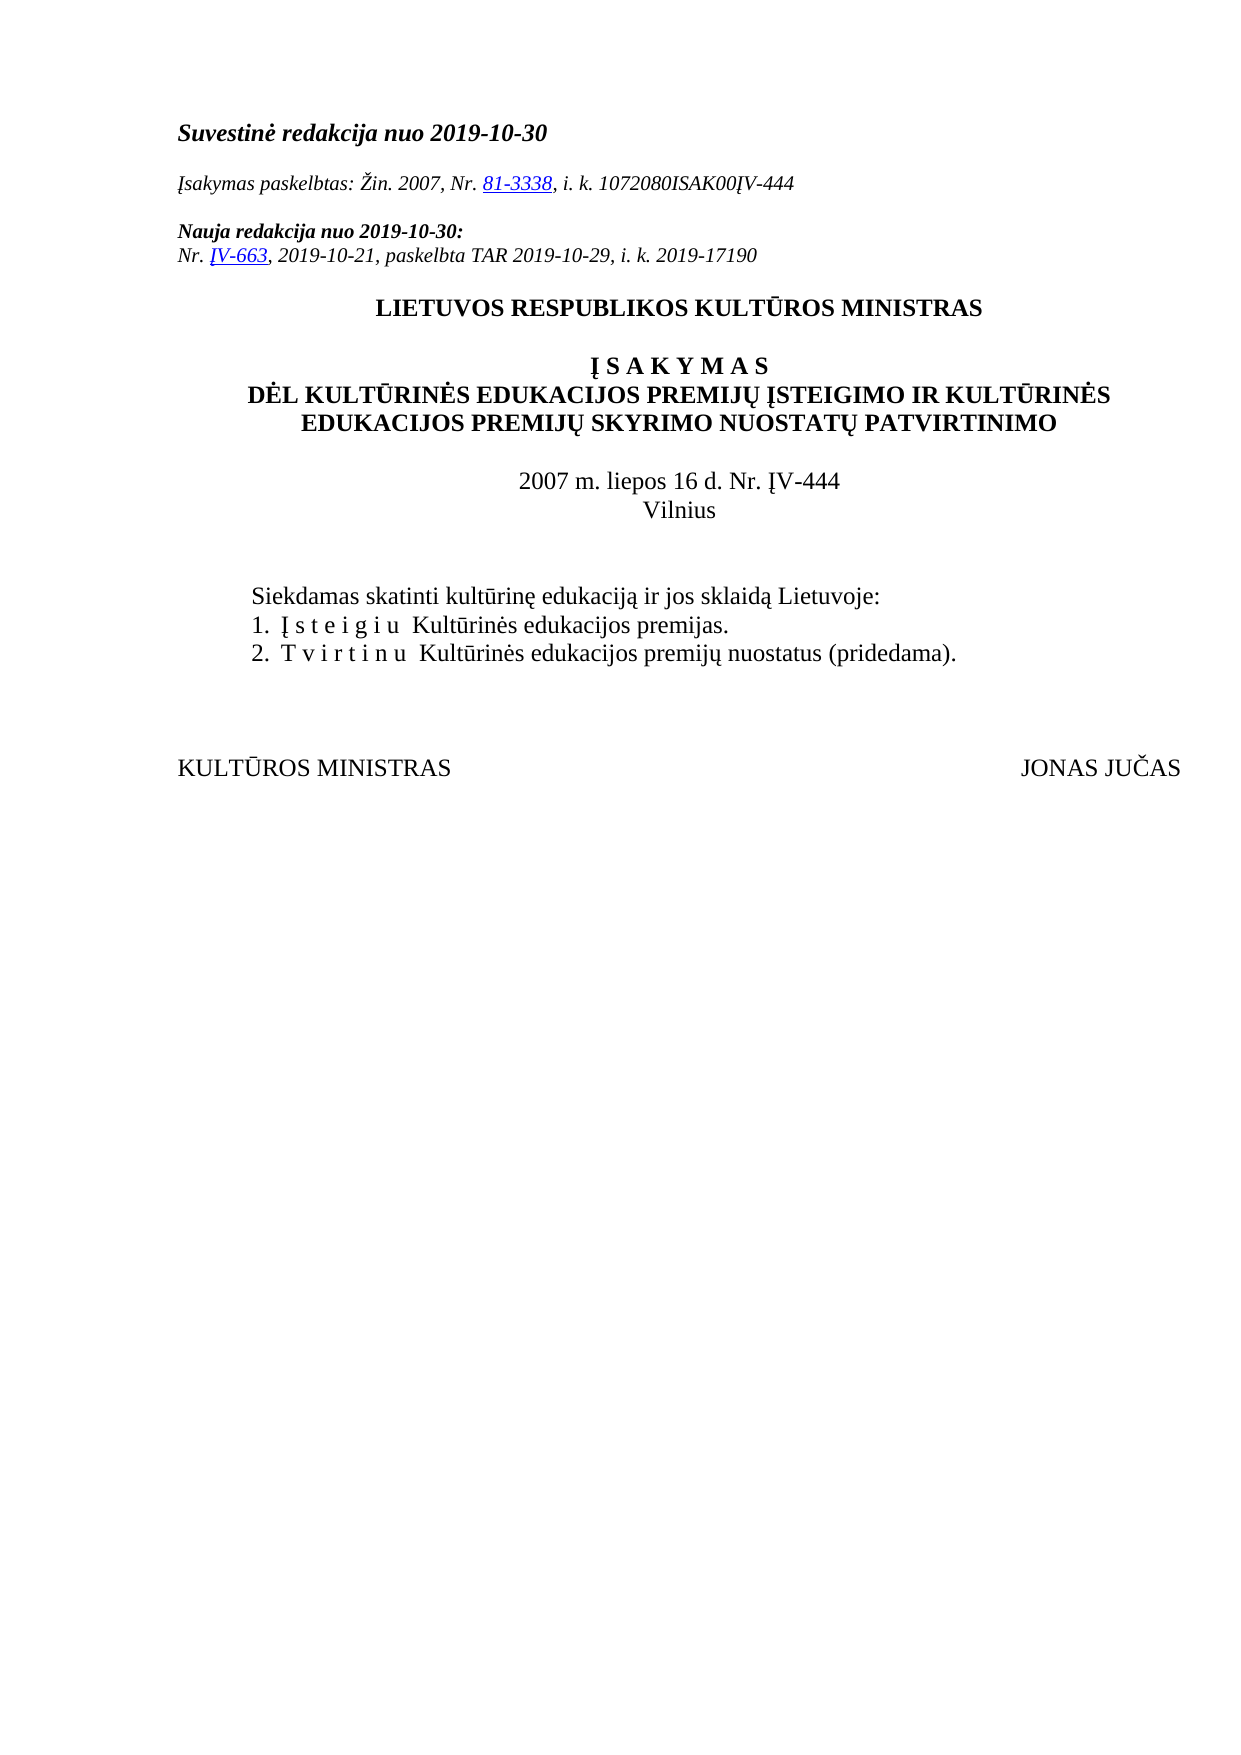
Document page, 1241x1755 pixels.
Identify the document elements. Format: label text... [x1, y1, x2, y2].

text Nr. ĮV-663, 2019-10-21, paskelbta TAR 2019-10-29, i. k. 2019-17190 [177, 243, 1181, 267]
text Suvestinė redakcija nuo 2019-10-30 [177, 118, 1181, 147]
text Kultūros ministras Jonas Jučas [177, 753, 1181, 782]
text Siekdamas skatinti kultūrinę edukaciją ir jos sklaidą Lietuvoje: [177, 581, 1181, 610]
text Nauja redakcija nuo 2019-10-30: [177, 219, 1181, 243]
text Į S A K Y M A S [177, 351, 1181, 380]
text DĖL KULTŪRINĖS EDUKACIJOS PREMIJŲ ĮSTEIGIMO IR KULTŪRINĖS EDUKACIJOS PREMIJŲ SKYRIMO NUOSTATŲ PATVIRTINIMO [177, 380, 1181, 437]
text LIETUVOS RESPUBLIKOS KULTŪROS MINISTRAS [177, 293, 1181, 322]
text 1. Įsteigiu Kultūrinės edukacijos premijas. [177, 610, 1181, 638]
text Vilnius [177, 495, 1181, 523]
text 2007 m. liepos 16 d. Nr. ĮV-444 [177, 466, 1181, 495]
text 2. Tvirtinu Kultūrinės edukacijos premijų nuostatus (pridedama). [177, 638, 1181, 667]
text Įsakymas paskelbtas: Žin. 2007, Nr. 81-3338, i. k. 1072080ISAK00ĮV-444 [177, 171, 1181, 195]
